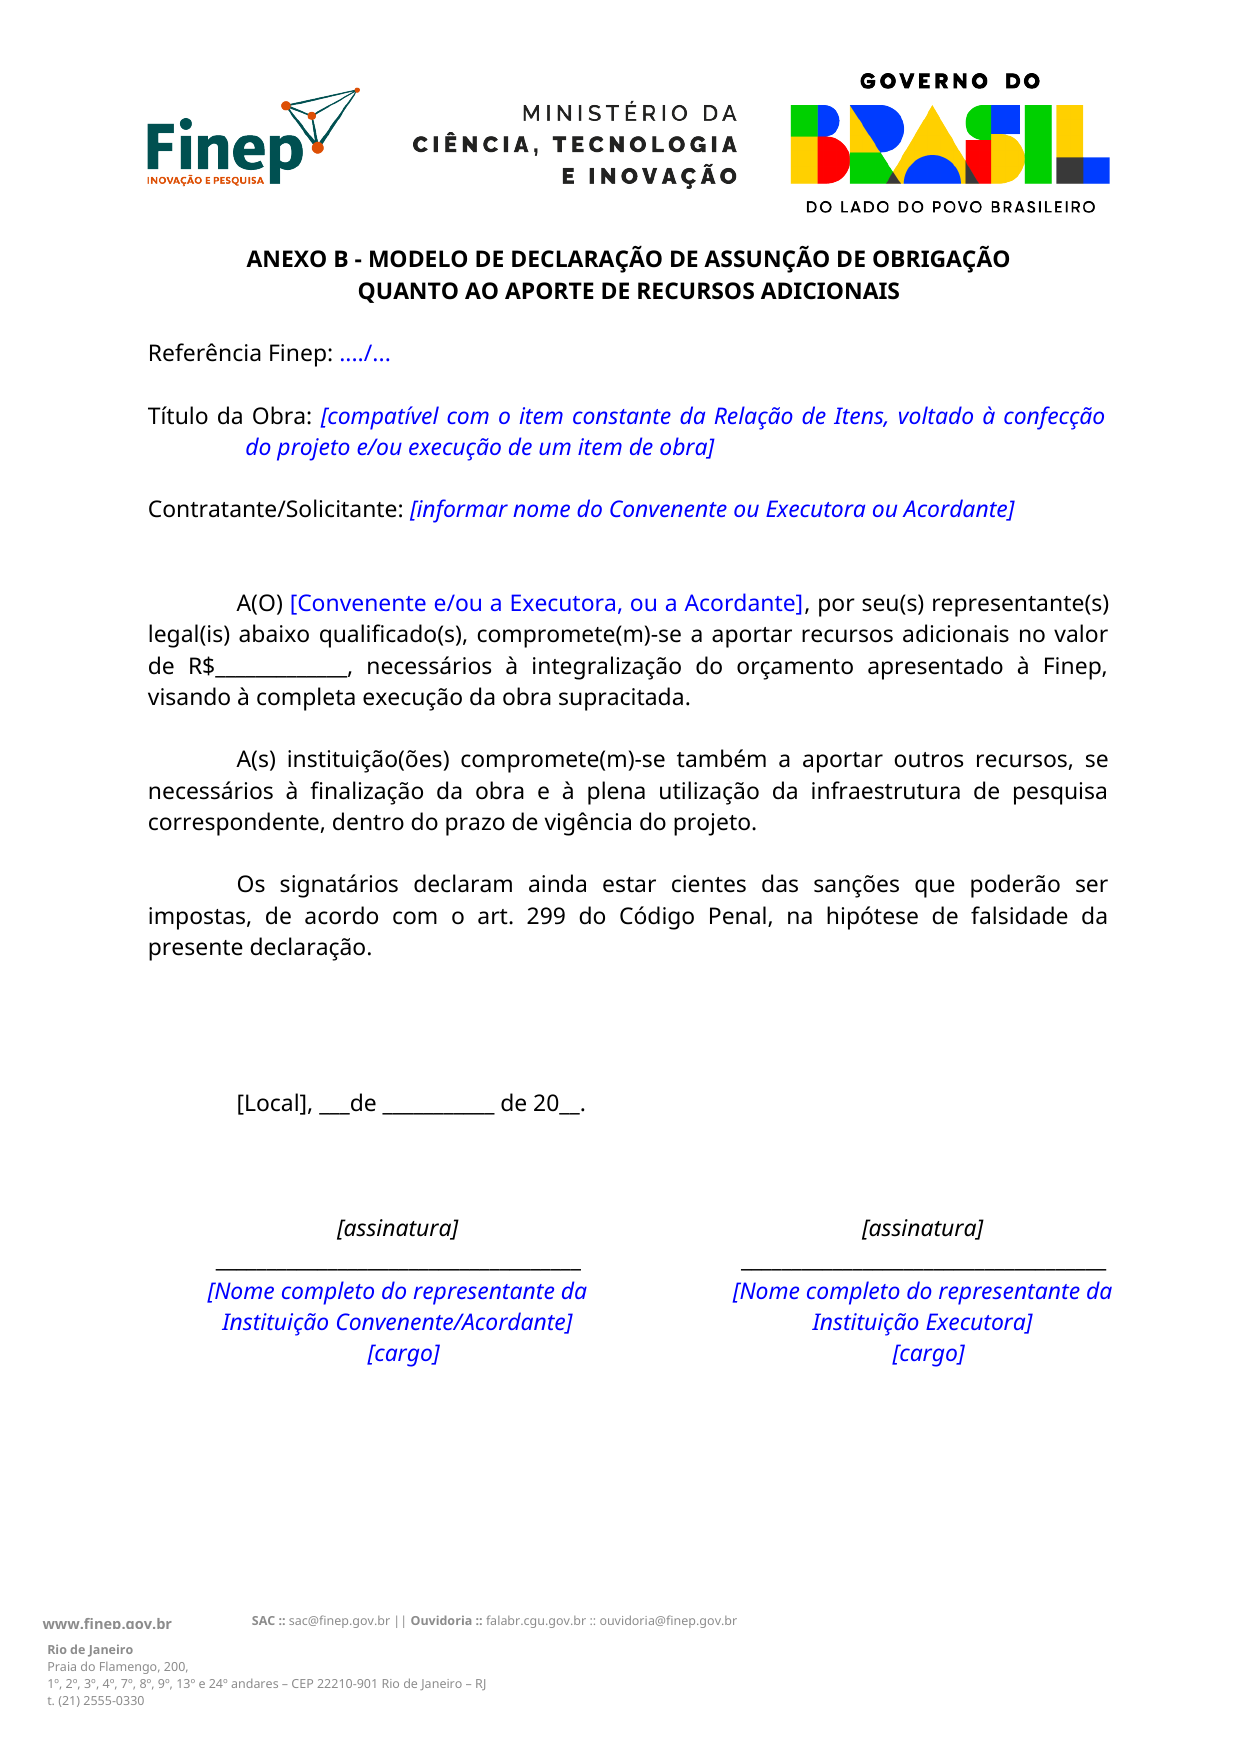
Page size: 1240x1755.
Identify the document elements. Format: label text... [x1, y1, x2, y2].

text Título da Obra: [compatível com o item constante da Relação de Itens, voltado à confecção do projeto e/ou execução de um item de obra] [148, 399, 1109, 462]
text Contratante/Solicitante: [informar nome do Convenente ou Executora ou Acordante] [148, 493, 1109, 524]
table_header [assinatura] ____________________________________ [Nome completo do representante da Instituição Executora] [cargo] [673, 1212, 1175, 1399]
table_header [650, 1212, 673, 1399]
text QUANTO AO APORTE DE RECURSOS ADICIONAIS [148, 274, 1110, 306]
text ANEXO B - MODELO DE DECLARAÇÃO DE ASSUNÇÃO DE OBRIGAÇÃO [148, 243, 1110, 274]
text Referência Finep: ..../... [148, 337, 1109, 368]
text Os signatários declaram ainda estar cientes das sanções que poderão ser impostas, de acordo com o art. 299 do Código Penal, na hipótese de falsidade da presente declaração. [148, 868, 1110, 962]
table_header [assinatura] ____________________________________ [Nome completo do representante da Instituição Convenente/Acordante] [cargo] [148, 1212, 650, 1399]
text A(s) instituição(ões) compromete(m)-se também a aportar outros recursos, se necessários à finalização da obra e à plena utilização da infraestrutura de pesquisa correspondente, dentro do prazo de vigência do projeto. [148, 743, 1110, 837]
text [Local], ___de ___________ de 20__. [162, 1087, 1110, 1118]
text A(O) [Convenente e/ou a Executora, ou a Acordante], por seu(s) representante(s) legal(is) abaixo qualificado(s), compromete(m)-se a aportar recursos adicionais no valor de R$_____________, necessários à integralização do orçamento apresentado à Finep, visando à completa execução da obra supracitada. [148, 587, 1110, 712]
